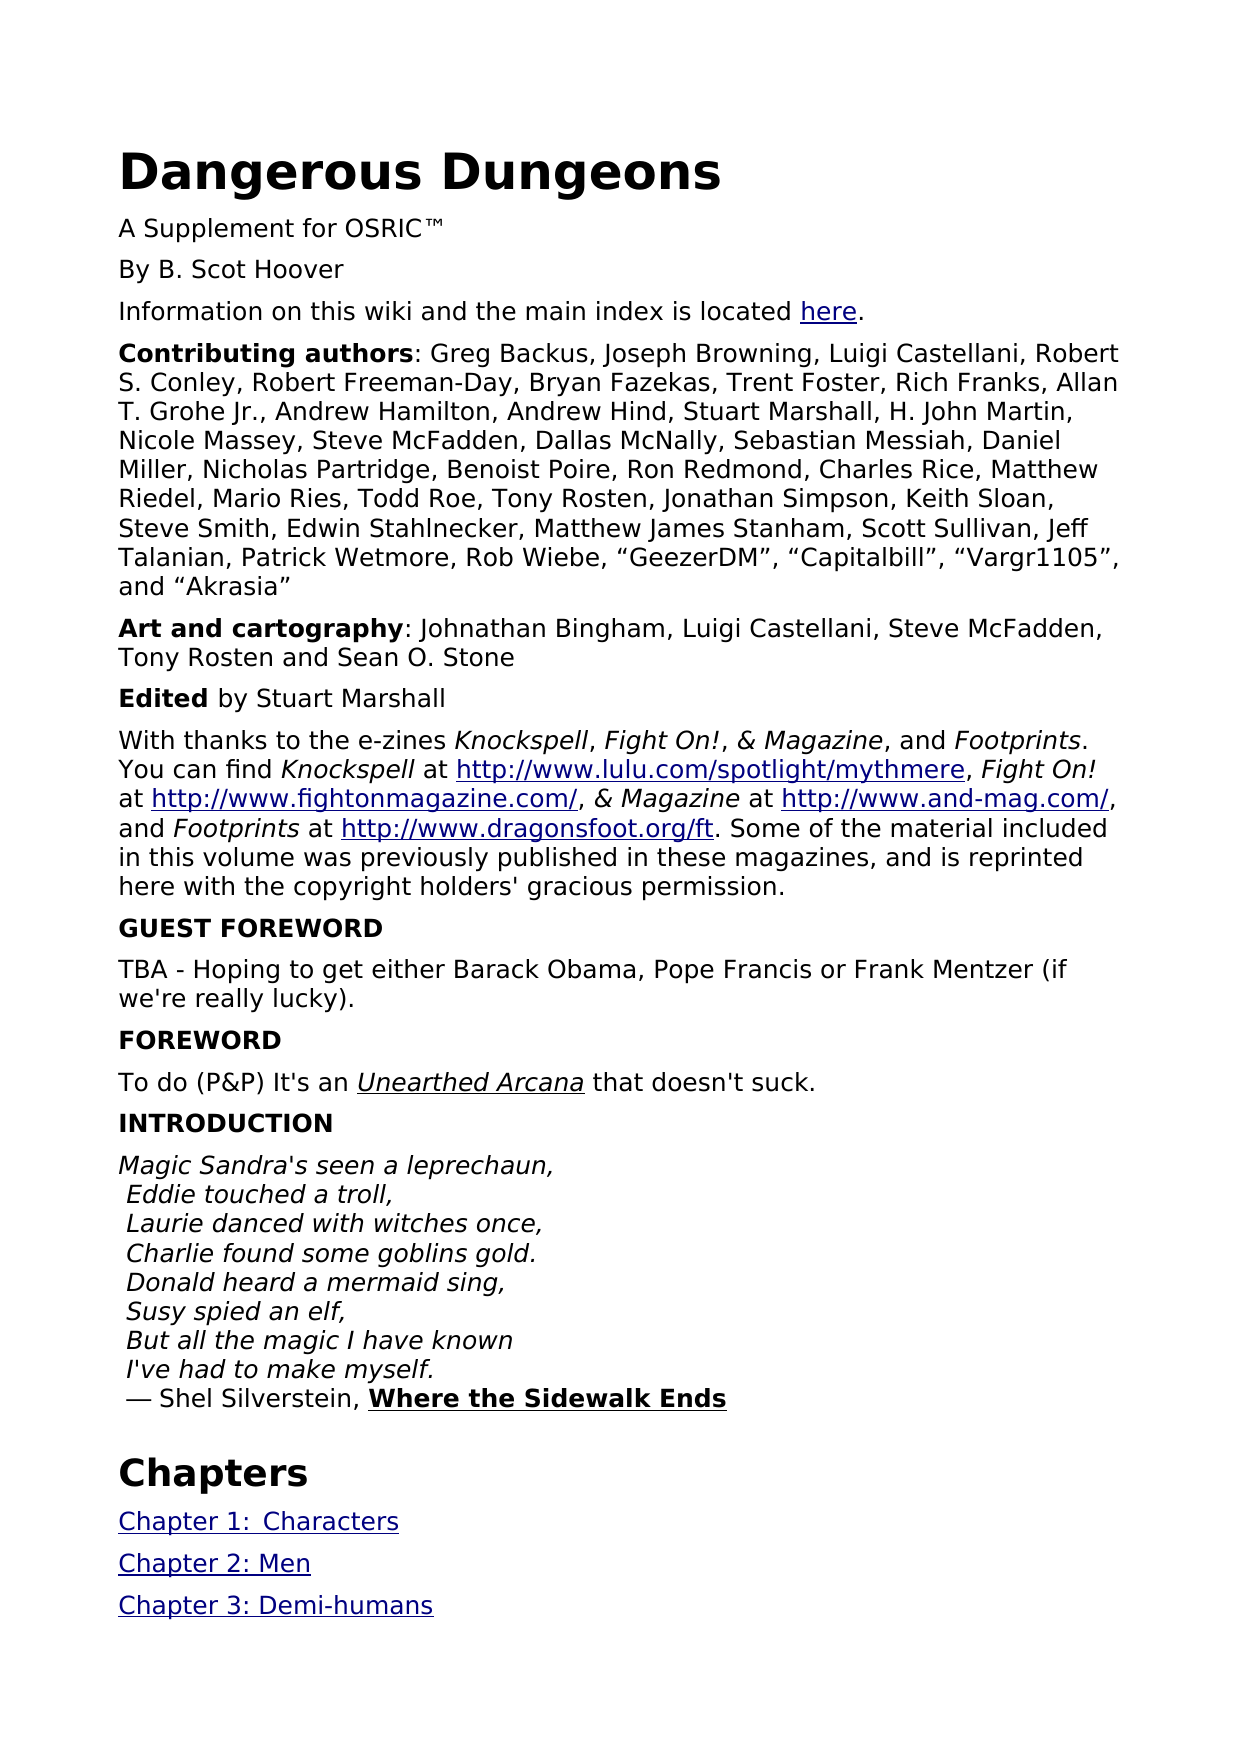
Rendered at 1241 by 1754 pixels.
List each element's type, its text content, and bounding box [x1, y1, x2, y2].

text GUEST FOREWORD [118, 914, 1122, 943]
text Edited by Stuart Marshall [118, 685, 1122, 714]
text FOREWORD [118, 1026, 1122, 1056]
subtitle Dangerous Dungeons [118, 143, 1122, 201]
text A Supplement for OSRIC™ [118, 214, 1122, 243]
text TBA - Hoping to get either Barack Obama, Pope Francis or Frank Mentzer (if we're really lucky). [118, 956, 1122, 1014]
text INTRODUCTION [118, 1110, 1122, 1139]
text Art and cartography: Johnathan Bingham, Luigi Castellani, Steve McFadden, Tony Rosten and Sean O. Stone [118, 614, 1122, 672]
text Contributing authors: Greg Backus, Joseph Browning, Luigi Castellani, Robert S. Conley, Robert Freeman-Day, Bryan Fazekas, Trent Foster, Rich Franks, Allan T. Grohe Jr., Andrew Hamilton, Andrew Hind, Stuart Marshall, H. John Martin, Nicole Massey, Steve McFadden, Dallas McNally, Sebastian Messiah, Daniel Miller, Nicholas Partridge, Benoist Poire, Ron Redmond, Charles Rice, Matthew Riedel, Mario Ries, Todd Roe, Tony Rosten, Jonathan Simpson, Keith Sloan, Steve Smith, Edwin Stahlnecker, Matthew James Stanham, Scott Sullivan, Jeff Talanian, Patrick Wetmore, Rob Wiebe, “GeezerDM”, “Capitalbill”, “Vargr1105”, and “Akrasia” [118, 339, 1122, 601]
text With thanks to the e-zines Knockspell, Fight On!, & Magazine, and Footprints. You can find Knockspell at http://www.lulu.com/spotlight/mythmere, Fight On! at http://www.fightonmagazine.com/, & Magazine at http://www.and-mag.com/, and Footprints at http://www.dragonsfoot.org/ft. Some of the material included in this volume was previously published in these magazines, and is reprinted here with the copyright holders' gracious permission. [118, 726, 1122, 901]
subtitle Chapters [118, 1451, 1122, 1495]
text Chapter 3: Demi-humans [118, 1591, 1122, 1620]
text Information on this wiki and the main index is located here. [118, 297, 1122, 326]
text Magic Sandra's seen a leprechaun, Eddie touched a troll, Laurie danced with witches once, Charlie found some goblins gold. Donald heard a mermaid sing, Susy spied an elf, But all the magic I have known I've had to make myself. ― Shel Silverstein, Where the Sidewalk Ends [118, 1151, 1122, 1414]
text By B. Scot Hoover [118, 256, 1122, 285]
text To do (P&P) It's an Unearthed Arcana that doesn't suck. [118, 1068, 1122, 1097]
text Chapter 1: Characters [118, 1507, 1122, 1537]
text Chapter 2: Men [118, 1549, 1122, 1578]
